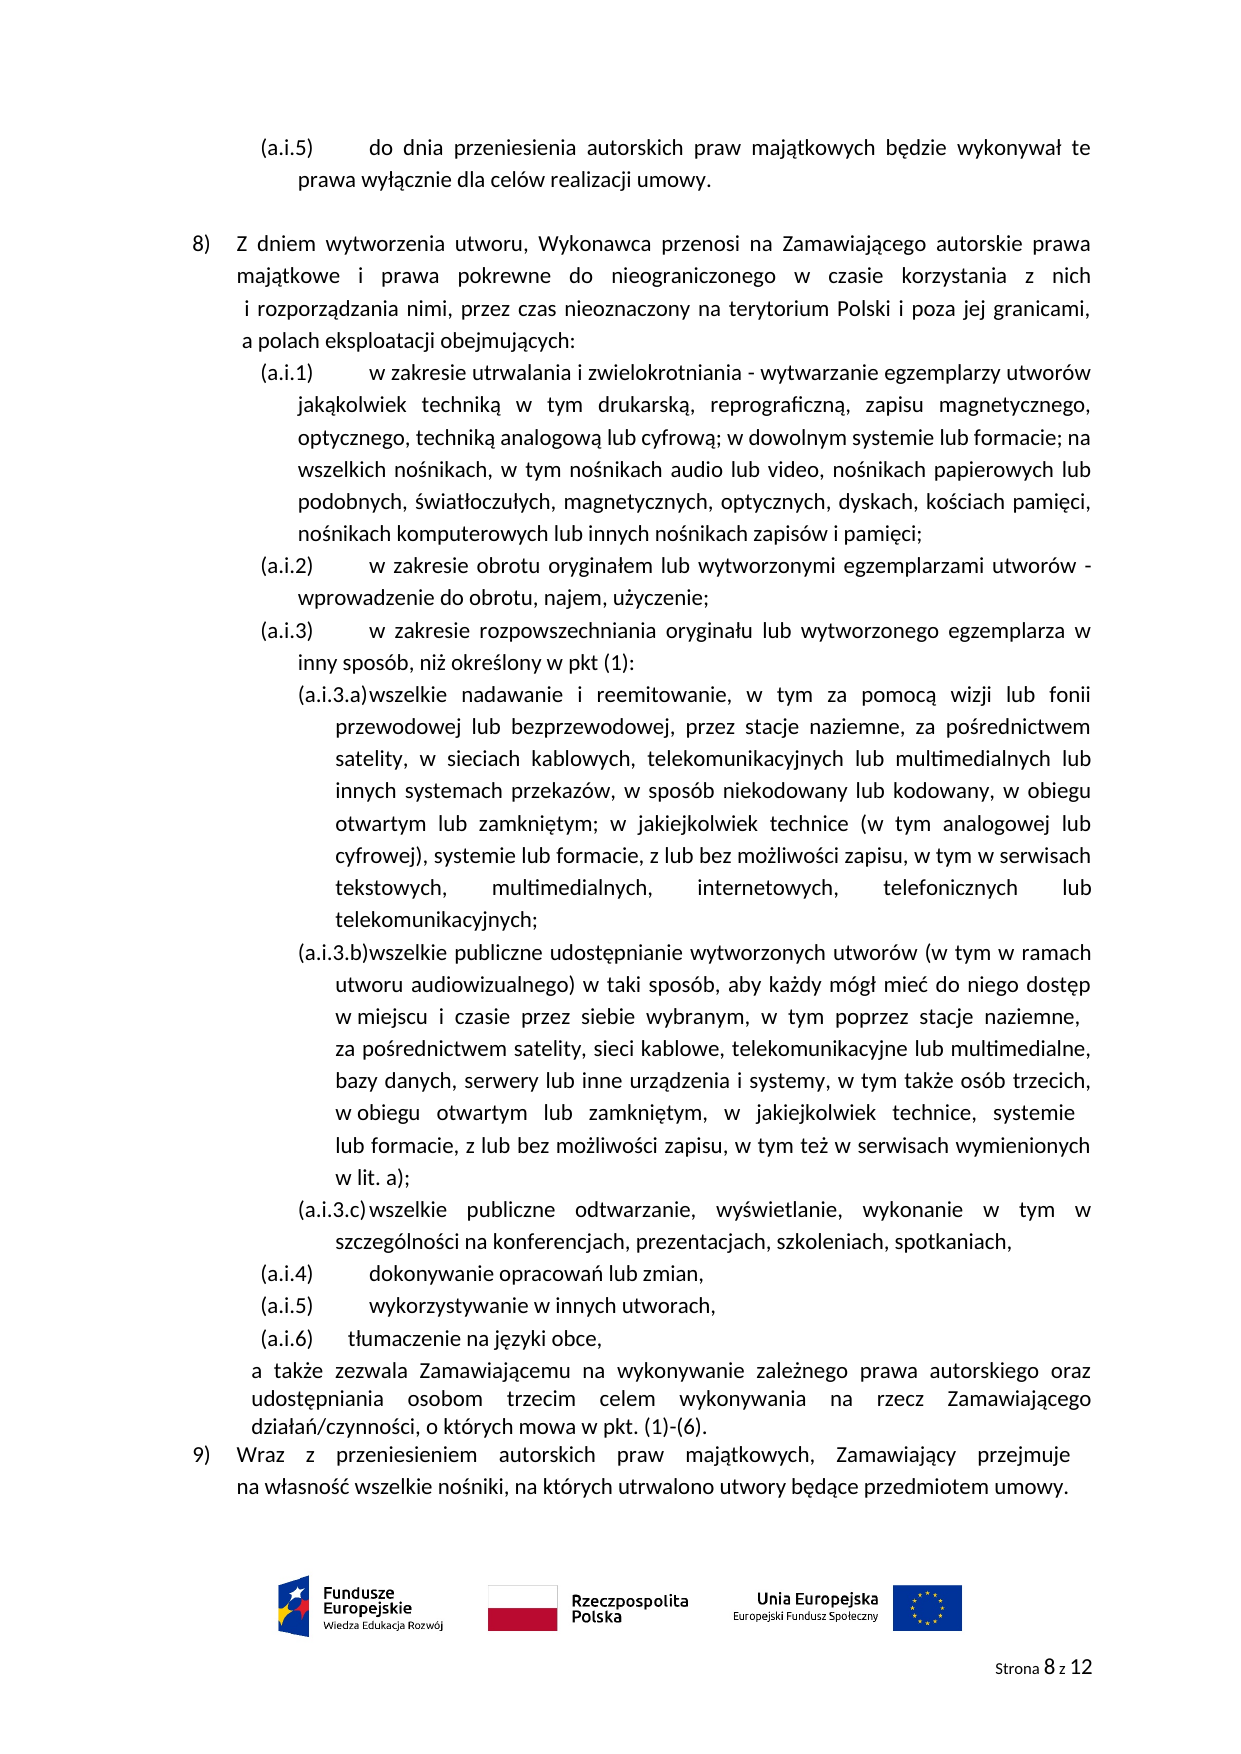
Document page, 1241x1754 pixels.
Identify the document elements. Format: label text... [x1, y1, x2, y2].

list wszelkie publiczne odtwarzanie, wyświetlanie, wykonanie w tym w szczególności na konferencjach, prezentacjach, szkoleniach, spotkaniach, [298, 1195, 1092, 1255]
list wszelkie nadawanie i reemitowanie, w tym za pomocą wizji lub fonii przewodowej lub bezprzewodowej, przez stacje naziemne, za pośrednictwem satelity, w sieciach kablowych, telekomunikacyjnych lub multimedialnych lub innych systemach przekazów, w sposób niekodowany lub kodowany, w obiegu otwartym lub zamkniętym; w jakiejkolwiek technice (w tym analogowej lub cyfrowej), systemie lub formacie, z lub bez możliwości zapisu, w tym w serwisach tekstowych, multimedialnych, internetowych, telefonicznych lub telekomunikacyjnych; [298, 680, 1092, 933]
list tłumaczenie na języki obce, [260, 1324, 1092, 1352]
list w zakresie rozpowszechniania oryginału lub wytworzonego egzemplarza w inny sposób, niż określony w pkt (1): [260, 616, 1092, 676]
list Wraz z przeniesieniem autorskich praw majątkowych, Zamawiający przejmuje na własność wszelkie nośniki, na których utrwalono utwory będące przedmiotem umowy. [192, 1440, 1092, 1500]
picture [263, 1560, 977, 1652]
list w zakresie utrwalania i zwielokrotniania - wytwarzanie egzemplarzy utworów jakąkolwiek techniką w tym drukarską, reprograficzną, zapisu magnetycznego, optycznego, techniką analogową lub cyfrową; w dowolnym systemie lub formacie; na wszelkich nośnikach, w tym nośnikach audio lub video, nośnikach papierowych lub podobnych, światłoczułych, magnetycznych, optycznych, dyskach, kościach pamięci, nośnikach komputerowych lub innych nośnikach zapisów i pamięci; [260, 358, 1092, 547]
list Z dniem wytworzenia utworu, Wykonawca przenosi na Zamawiającego autorskie prawa majątkowe i prawa pokrewne do nieograniczonego w czasie korzystania z nich i rozporządzania nimi, przez czas nieoznaczony na terytorium Polski i poza jej granicami, a polach eksploatacji obejmujących: [192, 229, 1092, 354]
list w zakresie obrotu oryginałem lub wytworzonymi egzemplarzami utworów - wprowadzenie do obrotu, najem, użyczenie; [260, 551, 1092, 612]
list dokonywanie opracowań lub zmian, [260, 1259, 1092, 1287]
text a także zezwala Zamawiającemu na wykonywanie zależnego prawa autorskiego oraz udostępniania osobom trzecim celem wykonywania na rzecz Zamawiającego działań/czynności, o których mowa w pkt. (1)-(6). [251, 1356, 1092, 1440]
list wszelkie publiczne udostępnianie wytworzonych utworów (w tym w ramach utworu audiowizualnego) w taki sposób, aby każdy mógł mieć do niego dostęp w miejscu i czasie przez siebie wybranym, w tym poprzez stacje naziemne, za pośrednictwem satelity, sieci kablowe, telekomunikacyjne lub multimedialne, bazy danych, serwery lub inne urządzenia i systemy, w tym także osób trzecich, w obiegu otwartym lub zamkniętym, w jakiejkolwiek technice, systemie lub formacie, z lub bez możliwości zapisu, w tym też w serwisach wymienionych w lit. a); [298, 938, 1092, 1191]
list wykorzystywanie w innych utworach, [260, 1292, 1092, 1320]
list do dnia przeniesienia autorskich praw majątkowych będzie wykonywał te prawa wyłącznie dla celów realizacji umowy. [260, 133, 1092, 193]
